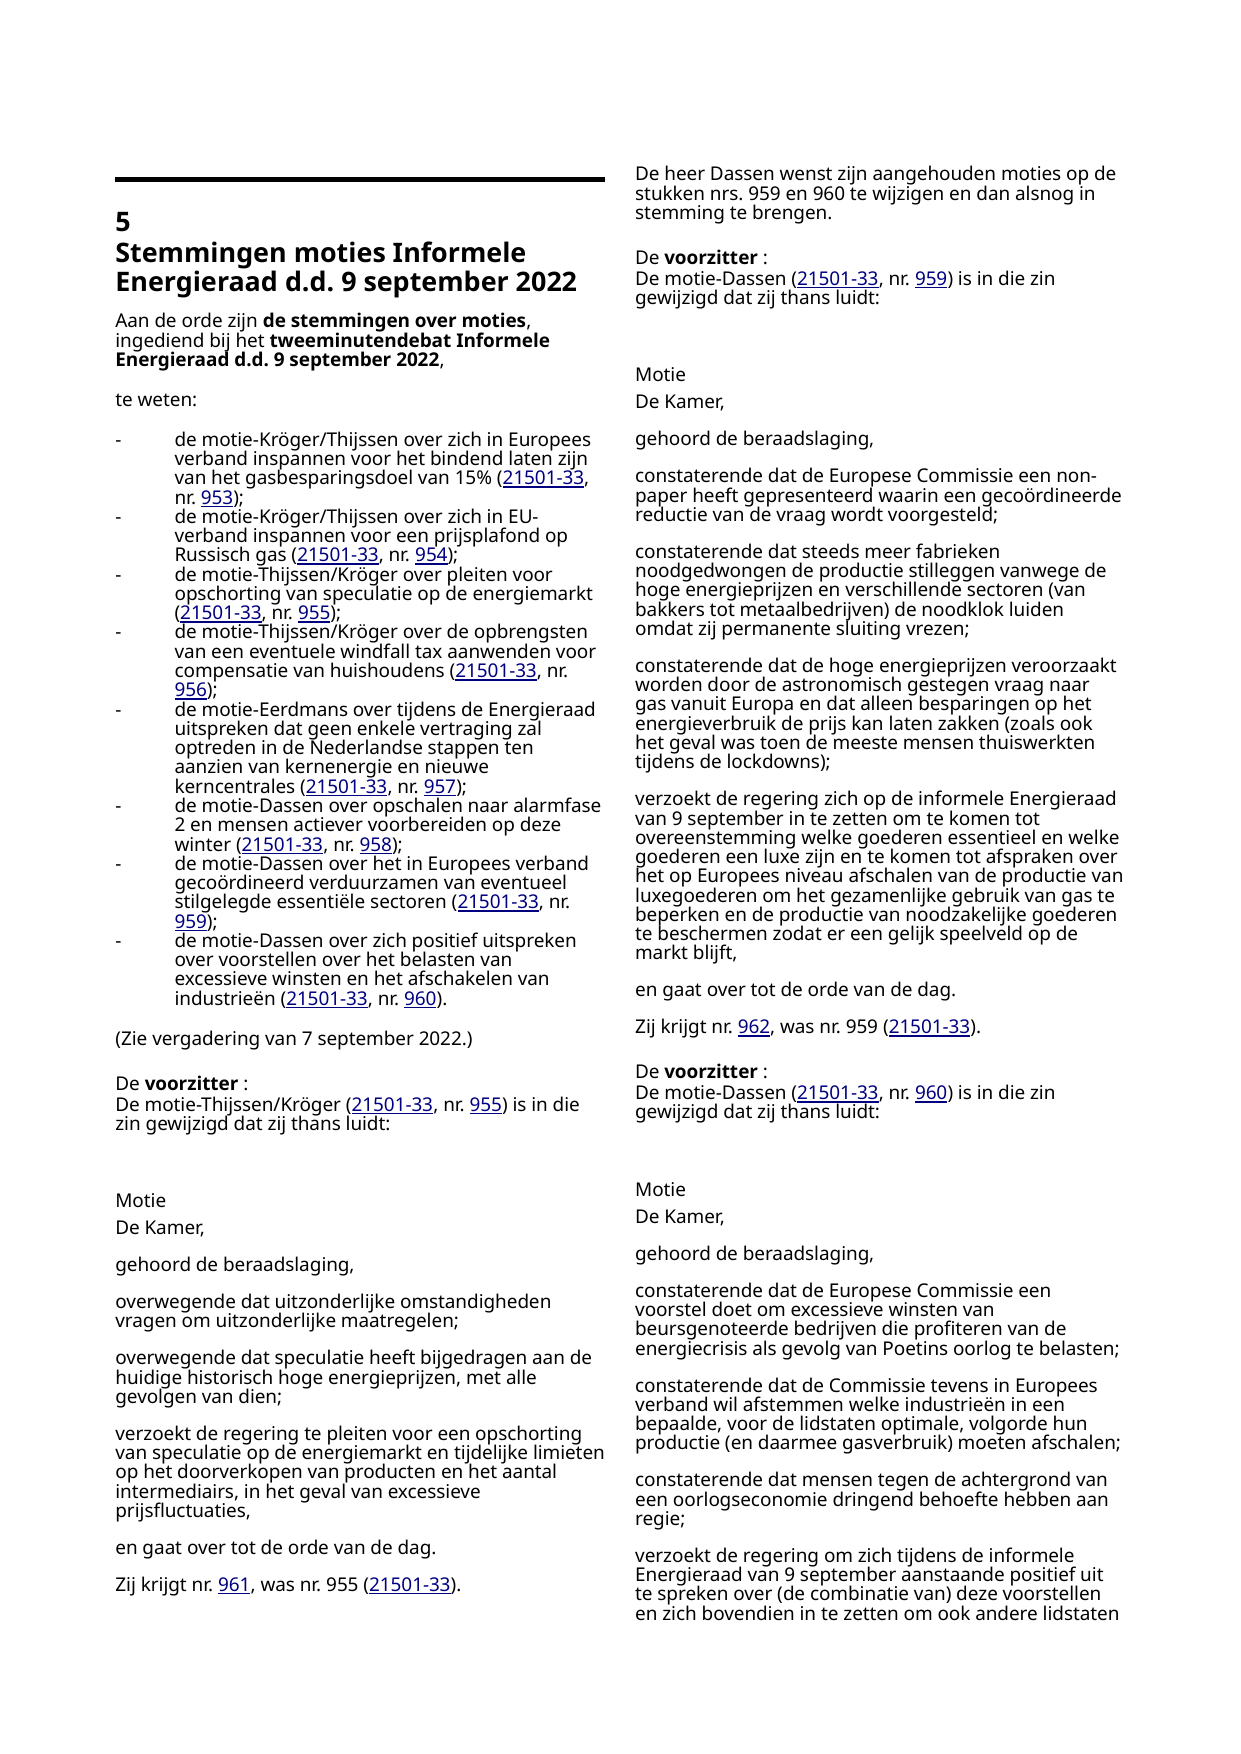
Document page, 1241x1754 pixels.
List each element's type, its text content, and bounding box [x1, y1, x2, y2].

text 5 [115, 203, 605, 239]
text De heer Dassen wenst zijn aangehouden moties op de stukken nrs. 959 en 960 te wijzigen en dan alsnog in stemming te brengen. [635, 165, 1125, 223]
text constaterende dat de hoge energieprijzen veroorzaakt worden door de astronomisch gestegen vraag naar gas vanuit Europa en dat alleen besparingen op het energieverbruik de prijs kan laten zakken (zoals ook het geval was toen de meeste mensen thuiswerkten tijdens de lockdowns); [635, 657, 1125, 772]
list de motie-Kröger/Thijssen over zich in Europees verband inspannen voor het bindend laten zijn van het gasbesparingsdoel van 15% (21501-33, nr. 953); [115, 431, 605, 508]
list de motie-Dassen over zich positief uitspreken over voorstellen over het belasten van excessieve winsten en het afschakelen van industrieën (21501-33, nr. 960). [115, 932, 605, 1009]
text De voorzitter : [635, 244, 1125, 270]
text constaterende dat de Europese Commissie een non-paper heeft gepresenteerd waarin een gecoördineerde reductie van de vraag wordt voorgesteld; [635, 467, 1125, 525]
text Zij krijgt nr. 962, was nr. 959 (21501-33). [635, 1018, 1125, 1038]
text De motie-Thijssen/Kröger (21501-33, nr. 955) is in die zin gewijzigd dat zij thans luidt: [115, 1096, 605, 1134]
list de motie-Dassen over opschalen naar alarmfase 2 en mensen actiever voorbereiden op deze winter (21501-33, nr. 958); [115, 797, 605, 855]
text Aan de orde zijn de stemmingen over moties, ingediend bij het tweeminutendebat Informele Energieraad d.d. 9 september 2022, [115, 312, 605, 370]
text constaterende dat de Commissie tevens in Europees verband wil afstemmen welke industrieën in een bepaalde, voor de lidstaten optimale, volgorde hun productie (en daarmee gasverbruik) moeten afschalen; [635, 1377, 1125, 1454]
text gehoord de beraadslaging, [635, 430, 1125, 449]
list de motie-Dassen over het in Europees verband gecoördineerd verduurzamen van eventueel stilgelegde essentiële sectoren (21501-33, nr. 959); [115, 855, 605, 932]
text De motie-Dassen (21501-33, nr. 959) is in die zin gewijzigd dat zij thans luidt: [635, 270, 1125, 308]
text verzoekt de regering zich op de informele Energieraad van 9 september in te zetten om te komen tot overeenstemming welke goederen essentieel en welke goederen een luxe zijn en te komen tot afspraken over het op Europees niveau afschalen van de productie van luxegoederen om het gezamenlijke gebruik van gas te beperken en de productie van noodzakelijke goederen te beschermen zodat er een gelijk speelveld op de markt blijft, [635, 790, 1125, 964]
text verzoekt de regering te pleiten voor een opschorting van speculatie op de energiemarkt en tijdelijke limieten op het doorverkopen van producten en het aantal intermediairs, in het geval van excessieve prijsfluctuaties, [115, 1425, 605, 1521]
text Zij krijgt nr. 961, was nr. 955 (21501-33). [115, 1576, 605, 1595]
text De voorzitter : [115, 1070, 605, 1096]
text verzoekt de regering om zich tijdens de informele Energieraad van 9 september aanstaande positief uit te spreken over (de combinatie van) deze voorstellen en zich bovendien in te zetten om ook andere lidstaten [635, 1547, 1125, 1624]
list de motie-Kröger/Thijssen over zich in EU-verband inspannen voor een prijsplafond op Russisch gas (21501-33, nr. 954); [115, 508, 605, 566]
text Motie [635, 1176, 1125, 1202]
text Motie [635, 362, 1125, 387]
list de motie-Eerdmans over tijdens de Energieraad uitspreken dat geen enkele vertraging zal optreden in de Nederlandse stappen ten aanzien van kernenergie en nieuwe kerncentrales (21501-33, nr. 957); [115, 701, 605, 797]
text overwegende dat uitzonderlijke omstandigheden vragen om uitzonderlijke maatregelen; [115, 1293, 605, 1332]
text De voorzitter : [635, 1058, 1125, 1084]
text De Kamer, [635, 393, 1125, 413]
text te weten: [115, 391, 605, 410]
text De Kamer, [115, 1219, 605, 1238]
text De motie-Dassen (21501-33, nr. 960) is in die zin gewijzigd dat zij thans luidt: [635, 1084, 1125, 1123]
text gehoord de beraadslaging, [635, 1245, 1125, 1264]
text De Kamer, [635, 1208, 1125, 1227]
text constaterende dat de Europese Commissie een voorstel doet om excessieve winsten van beursgenoteerde bedrijven die profiteren van de energiecrisis als gevolg van Poetins oorlog te belasten; [635, 1282, 1125, 1359]
text constaterende dat mensen tegen de achtergrond van een oorlogseconomie dringend behoefte hebben aan regie; [635, 1471, 1125, 1529]
text gehoord de beraadslaging, [115, 1256, 605, 1275]
text overwegende dat speculatie heeft bijgedragen aan de huidige historisch hoge energieprijzen, met alle gevolgen van dien; [115, 1349, 605, 1407]
text en gaat over tot de orde van de dag. [635, 981, 1125, 1001]
text Stemmingen moties Informele Energieraad d.d. 9 september 2022 [115, 239, 605, 312]
list de motie-Thijssen/Kröger over pleiten voor opschorting van speculatie op de energiemarkt (21501-33, nr. 955); [115, 566, 605, 623]
text en gaat over tot de orde van de dag. [115, 1539, 605, 1558]
list de motie-Thijssen/Kröger over de opbrengsten van een eventuele windfall tax aanwenden voor compensatie van huishoudens (21501-33, nr. 956); [115, 623, 605, 701]
text (Zie vergadering van 7 september 2022.) [115, 1030, 605, 1049]
text constaterende dat steeds meer fabrieken noodgedwongen de productie stilleggen vanwege de hoge energieprijzen en verschillende sectoren (van bakkers tot metaalbedrijven) de noodklok luiden omdat zij permanente sluiting vrezen; [635, 543, 1125, 639]
text Motie [115, 1187, 605, 1213]
